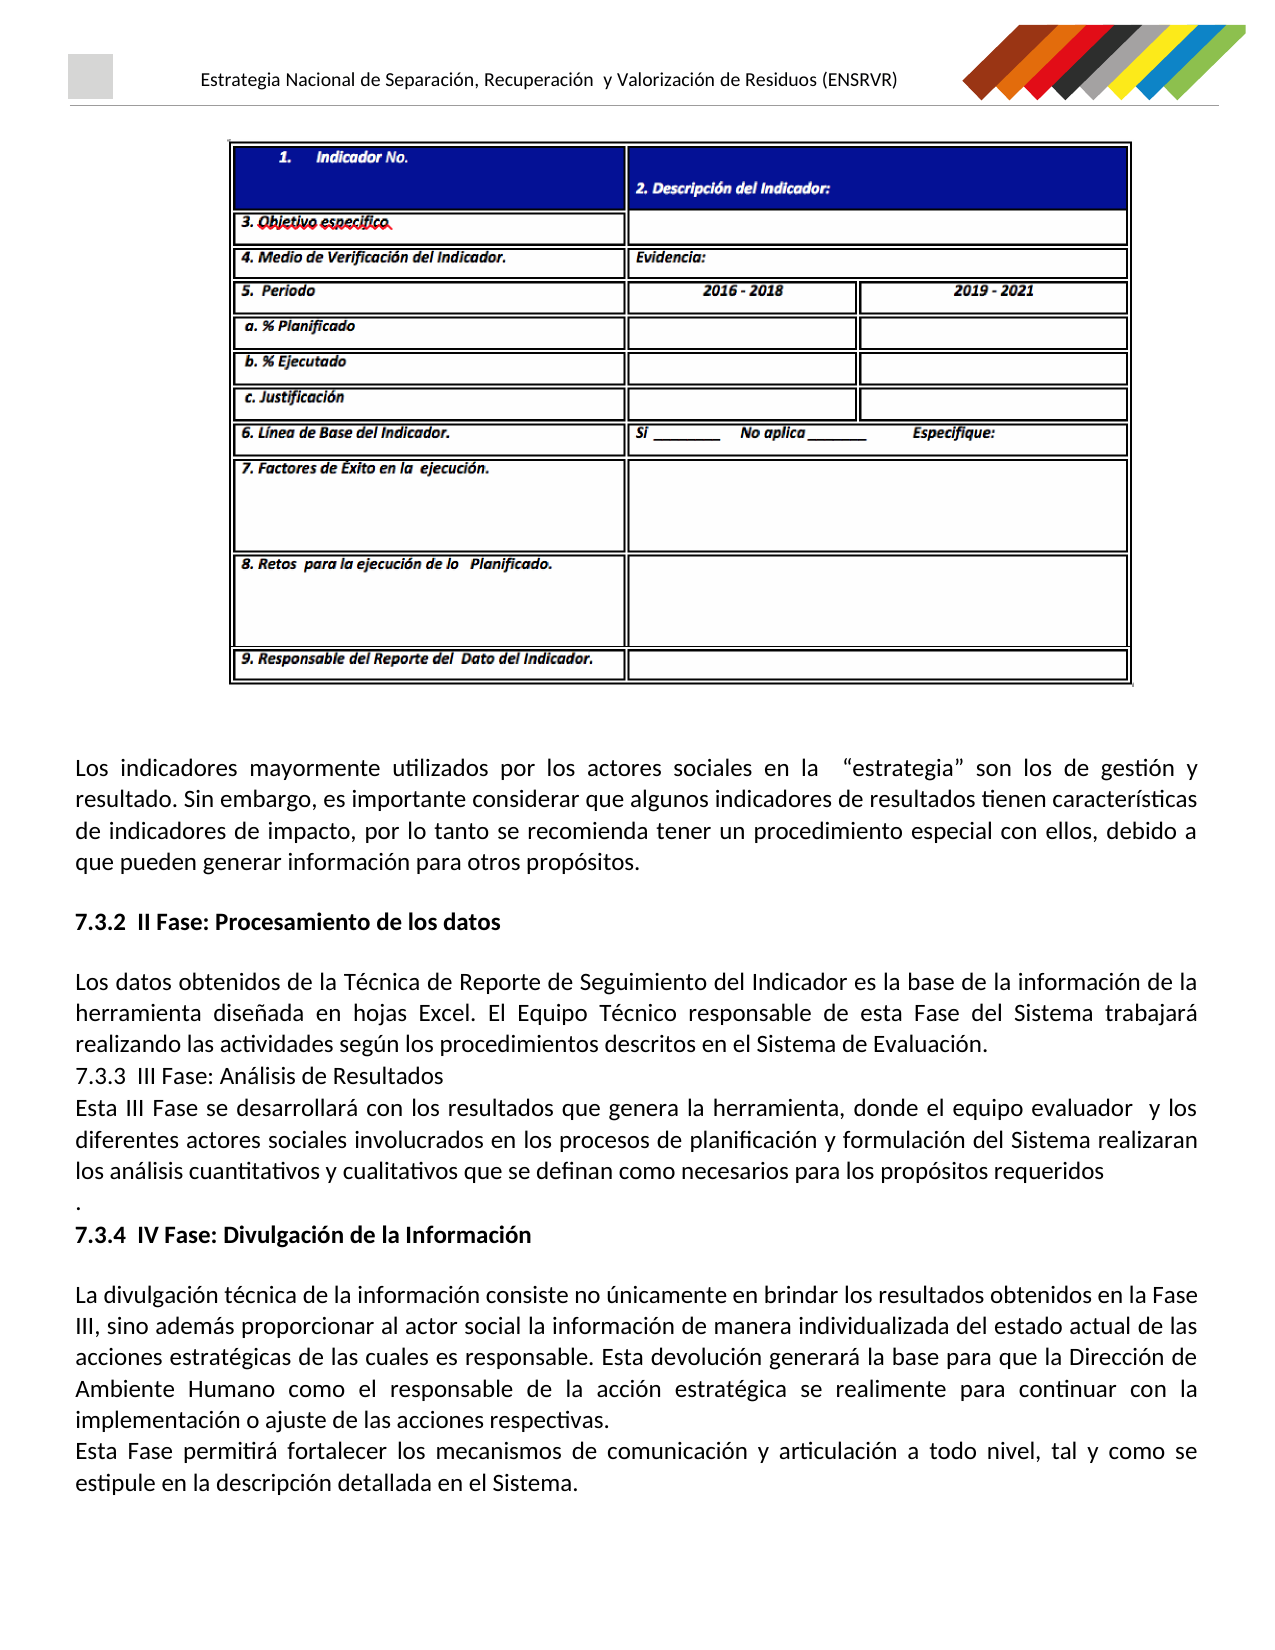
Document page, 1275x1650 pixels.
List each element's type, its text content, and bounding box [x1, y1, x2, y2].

text Los indicadores mayormente utilizados por los actores sociales en la “estrategia” son los de gestión y resultado. Sin embargo, es importante considerar que algunos indicadores de resultados tienen características de indicadores de impacto, por lo tanto se recomienda tener un procedimiento especial con ellos, debido a que pueden generar información para otros propósitos. [75, 752, 1199, 877]
text 7.3.2 II Fase: Procesamiento de los datos [74, 906, 1200, 937]
text Esta Fase permitirá fortalecer los mecanismos de comunicación y articulación a todo nivel, tal y como se estipule en la descripción detallada en el Sistema. [75, 1436, 1199, 1497]
text . [75, 1187, 1199, 1217]
text Los datos obtenidos de la Técnica de Reporte de Seguimiento del Indicador es la base de la información de la herramienta diseñada en hojas Excel. El Equipo Técnico responsable de esta Fase del Sistema trabajará realizando las actividades según los procedimientos descritos en el Sistema de Evaluación. [75, 966, 1199, 1059]
text La divulgación técnica de la información consiste no únicamente en brindar los resultados obtenidos en la Fase III, sino además proporcionar al actor social la información de manera individualizada del estado actual de las acciones estratégicas de las cuales es responsable. Esta devolución generará la base para que la Dirección de Ambiente Humano como el responsable de la acción estratégica se realimente para continuar con la implementación o ajuste de las acciones respectivas. [75, 1279, 1199, 1435]
text Esta III Fase se desarrollará con los resultados que genera la herramienta, donde el equipo evaluador y los diferentes actores sociales involucrados en los procesos de planificación y formulación del Sistema realizaran los análisis cuantitativos y cualitativos que se definan como necesarios para los propósitos requeridos [75, 1092, 1199, 1186]
text 7.3.3 III Fase: Análisis de Resultados [75, 1060, 1199, 1090]
text 7.3.4 IV Fase: Divulgación de la Información [74, 1219, 1200, 1250]
